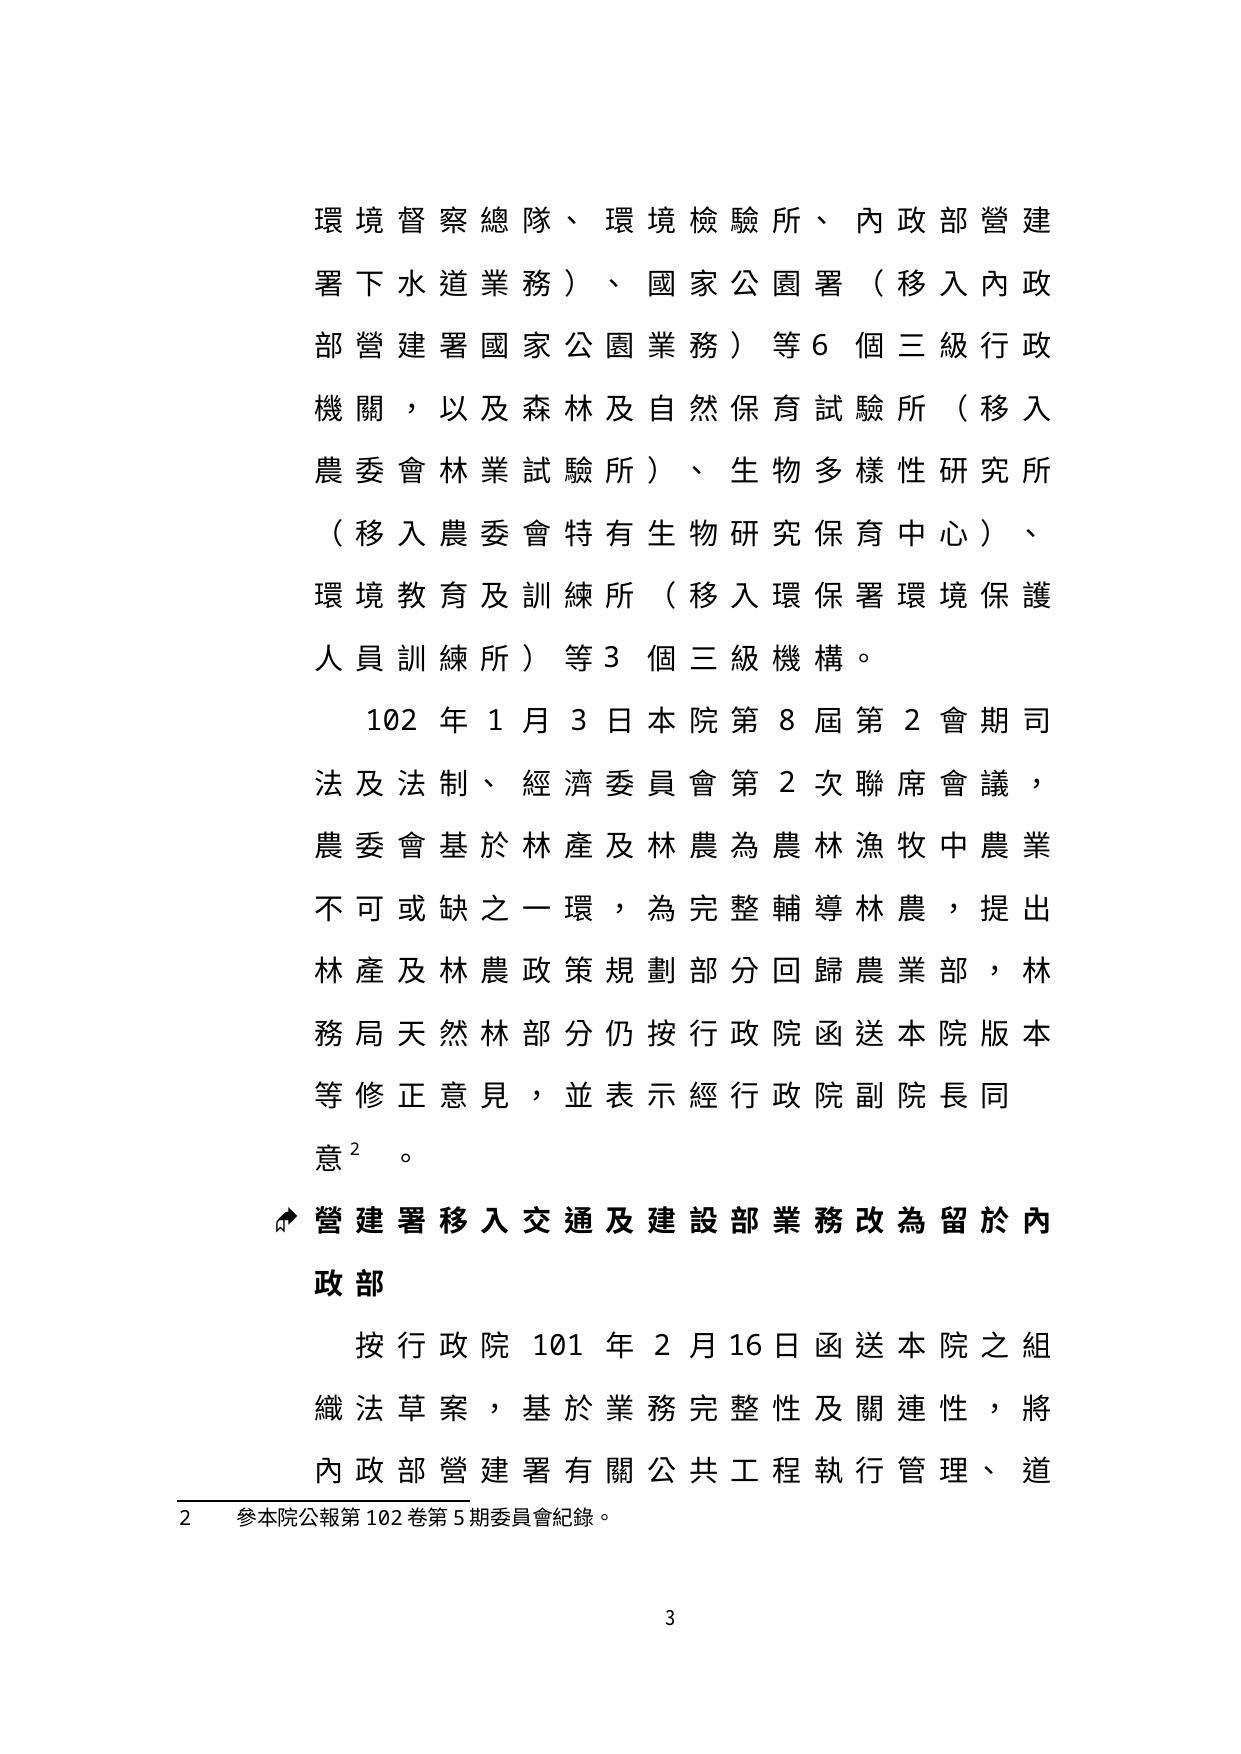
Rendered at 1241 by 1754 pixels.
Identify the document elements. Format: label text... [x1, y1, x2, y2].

text 按行政院101年2月16日函送本院之組織法草案，基於業務完整性及關連性，將內政部營建署有關公共工程執行管理、道 [271, 1302, 1058, 1490]
text 102年1月3日本院第8屆第2會期司法及法制、經濟委員會第2次聯席會議，農委會基於林產及林農為農林漁牧中農業不可或缺之一環，為完整輔導林農，提出林產及林農政策規劃部分回歸農業部，林務局天然林部分仍按行政院函送本院版本等修正意見，並表示經行政院副院長同意。 [271, 677, 1058, 1177]
text 營建署移入交通及建設部業務改為留於內政部 [242, 1177, 1058, 1302]
text 參本院公報第102卷第5期委員會紀錄。 [179, 1501, 1063, 1532]
text 按行政院101年2月16日函送本院之組織法草案，基於以污染防治、氣候變遷、流域管理、災害防治及自然保育為主軸，進行「水、土、林、空氣及生態橫向整合」及「專業職能垂直分工」，環境資源部下設氣象局（移入交通部中央氣象局）、水利署（移入經濟部水利署）、森林及保育署（移入行政院農業委員會【以下簡稱農委會】林務局及行政院國軍退除役官兵輔導委員會榮民森林保育事業管理處）、水保及地礦署（移入農委會水土保持業務、經濟部礦業司、礦務局及中央地質調查所）、下水道及污染防治局（移入環保署環境督察總隊、環境檢驗所、內政部營建署下水道業務）、國家公園署（移入內政部營建署國家公園業務）等6 個三級行政機關，以及森林及自然保育試驗所（移入農委會林業試驗所）、生物多樣性研究所（移入農委會特有生物研究保育中心）、環境教育及訓練所（移入環保署環境保護人員訓練所）等3 個三級機構。 [271, 177, 1058, 677]
